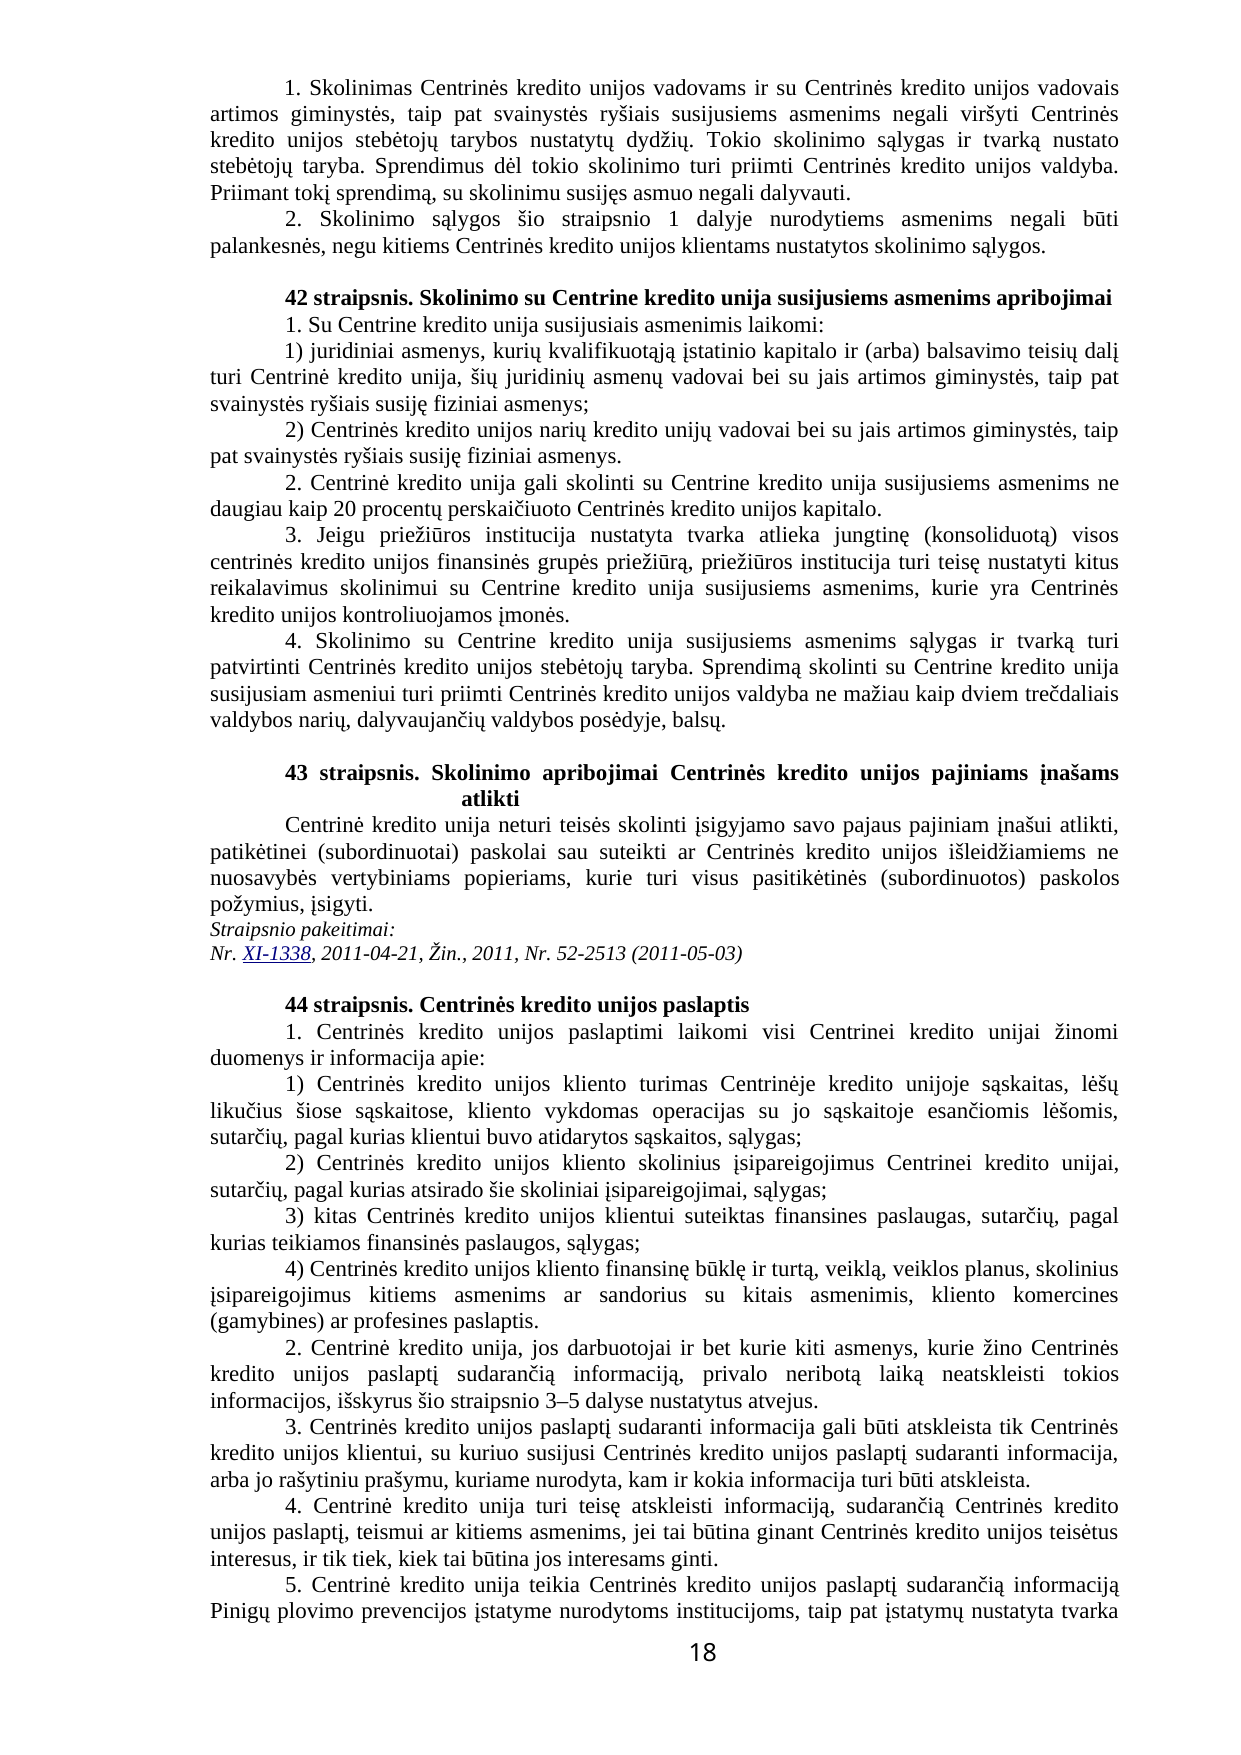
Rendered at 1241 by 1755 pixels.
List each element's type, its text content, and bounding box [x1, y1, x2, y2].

text 4. Centrinė kredito unija turi teisę atskleisti informaciją, sudarančią Centrinės kredito unijos paslaptį, teismui ar kitiems asmenims, jei tai būtina ginant Centrinės kredito unijos teisėtus interesus, ir tik tiek, kiek tai būtina jos interesams ginti. [210, 1492, 1120, 1571]
text 42 straipsnis. Skolinimo su Centrine kredito unija susijusiems asmenims apribojimai [285, 284, 1120, 311]
text 2. Skolinimo sąlygos šio straipsnio 1 dalyje nurodytiems asmenims negali būti palankesnės, negu kitiems Centrinės kredito unijos klientams nustatytos skolinimo sąlygos. [210, 205, 1120, 258]
text 3. Jeigu priežiūros institucija nustatyta tvarka atlieka jungtinę (konsoliduotą) visos centrinės kredito unijos finansinės grupės priežiūrą, priežiūros institucija turi teisę nustatyti kitus reikalavimus skolinimui su Centrine kredito unija susijusiems asmenims, kurie yra Centrinės kredito unijos kontroliuojamos įmonės. [210, 522, 1120, 627]
text 1. Skolinimas Centrinės kredito unijos vadovams ir su Centrinės kredito unijos vadovais artimos giminystės, taip pat svainystės ryšiais susijusiems asmenims negali viršyti Centrinės kredito unijos stebėtojų tarybos nustatytų dydžių. Tokio skolinimo sąlygas ir tvarką nustato stebėtojų taryba. Sprendimus dėl tokio skolinimo turi priimti Centrinės kredito unijos valdyba. Priimant tokį sprendimą, su skolinimu susijęs asmuo negali dalyvauti. [210, 73, 1120, 205]
text Nr. XI-1338, 2011-04-21, Žin., 2011, Nr. 52-2513 (2011-05-03) [210, 941, 1120, 965]
text 2) Centrinės kredito unijos kliento skolinius įsipareigojimus Centrinei kredito unijai, sutarčių, pagal kurias atsirado šie skoliniai įsipareigojimai, sąlygas; [210, 1149, 1120, 1202]
text 3) kitas Centrinės kredito unijos klientui suteiktas finansines paslaugas, sutarčių, pagal kurias teikiamos finansinės paslaugos, sąlygas; [210, 1202, 1120, 1255]
text Straipsnio pakeitimai: [210, 917, 1120, 941]
text 1) juridiniai asmenys, kurių kvalifikuotąją įstatinio kapitalo ir (arba) balsavimo teisių dalį turi Centrinė kredito unija, šių juridinių asmenų vadovai bei su jais artimos giminystės, taip pat svainystės ryšiais susiję fiziniai asmenys; [210, 337, 1120, 416]
text 2. Centrinė kredito unija, jos darbuotojai ir bet kurie kiti asmenys, kurie žino Centrinės kredito unijos paslaptį sudarančią informaciją, privalo neribotą laiką neatskleisti tokios informacijos, išskyrus šio straipsnio 3–5 dalyse nustatytus atvejus. [210, 1334, 1120, 1413]
text 4) Centrinės kredito unijos kliento finansinę būklę ir turtą, veiklą, veiklos planus, skolinius įsipareigojimus kitiems asmenims ar sandorius su kitais asmenimis, kliento komercines (gamybines) ar profesines paslaptis. [210, 1255, 1120, 1334]
text 4. Skolinimo su Centrine kredito unija susijusiems asmenims sąlygas ir tvarką turi patvirtinti Centrinės kredito unijos stebėtojų taryba. Sprendimą skolinti su Centrine kredito unija susijusiam asmeniui turi priimti Centrinės kredito unijos valdyba ne mažiau kaip dviem trečdaliais valdybos narių, dalyvaujančių valdybos posėdyje, balsų. [210, 627, 1120, 732]
text 5. Centrinė kredito unija teikia Centrinės kredito unijos paslaptį sudarančią informaciją Pinigų plovimo prevencijos įstatyme nurodytoms institucijoms, taip pat įstatymų nustatyta tvarka [210, 1571, 1120, 1624]
text 3. Centrinės kredito unijos paslaptį sudaranti informacija gali būti atskleista tik Centrinės kredito unijos klientui, su kuriuo susijusi Centrinės kredito unijos paslaptį sudaranti informacija, arba jo rašytiniu prašymu, kuriame nurodyta, kam ir kokia informacija turi būti atskleista. [210, 1413, 1120, 1492]
text 1) Centrinės kredito unijos kliento turimas Centrinėje kredito unijoje sąskaitas, lėšų likučius šiose sąskaitose, kliento vykdomas operacijas su jo sąskaitoje esančiomis lėšomis, sutarčių, pagal kurias klientui buvo atidarytos sąskaitos, sąlygas; [210, 1070, 1120, 1149]
text 2. Centrinė kredito unija gali skolinti su Centrine kredito unija susijusiems asmenims ne daugiau kaip 20 procentų perskaičiuoto Centrinės kredito unijos kapitalo. [210, 469, 1120, 522]
text 43 straipsnis. Skolinimo apribojimai Centrinės kredito unijos pajiniams įnašams atlikti [285, 759, 1120, 811]
text 1. Su Centrine kredito unija susijusiais asmenimis laikomi: [210, 311, 1120, 337]
text 44 straipsnis. Centrinės kredito unijos paslaptis [210, 991, 1120, 1018]
text 1. Centrinės kredito unijos paslaptimi laikomi visi Centrinei kredito unijai žinomi duomenys ir informacija apie: [210, 1018, 1120, 1070]
text Centrinė kredito unija neturi teisės skolinti įsigyjamo savo pajaus pajiniam įnašui atlikti, patikėtinei (subordinuotai) paskolai sau suteikti ar Centrinės kredito unijos išleidžiamiems ne nuosavybės vertybiniams popieriams, kurie turi visus pasitikėtinės (subordinuotos) paskolos požymius, įsigyti. [210, 811, 1120, 917]
text 2) Centrinės kredito unijos narių kredito unijų vadovai bei su jais artimos giminystės, taip pat svainystės ryšiais susiję fiziniai asmenys. [210, 416, 1120, 469]
